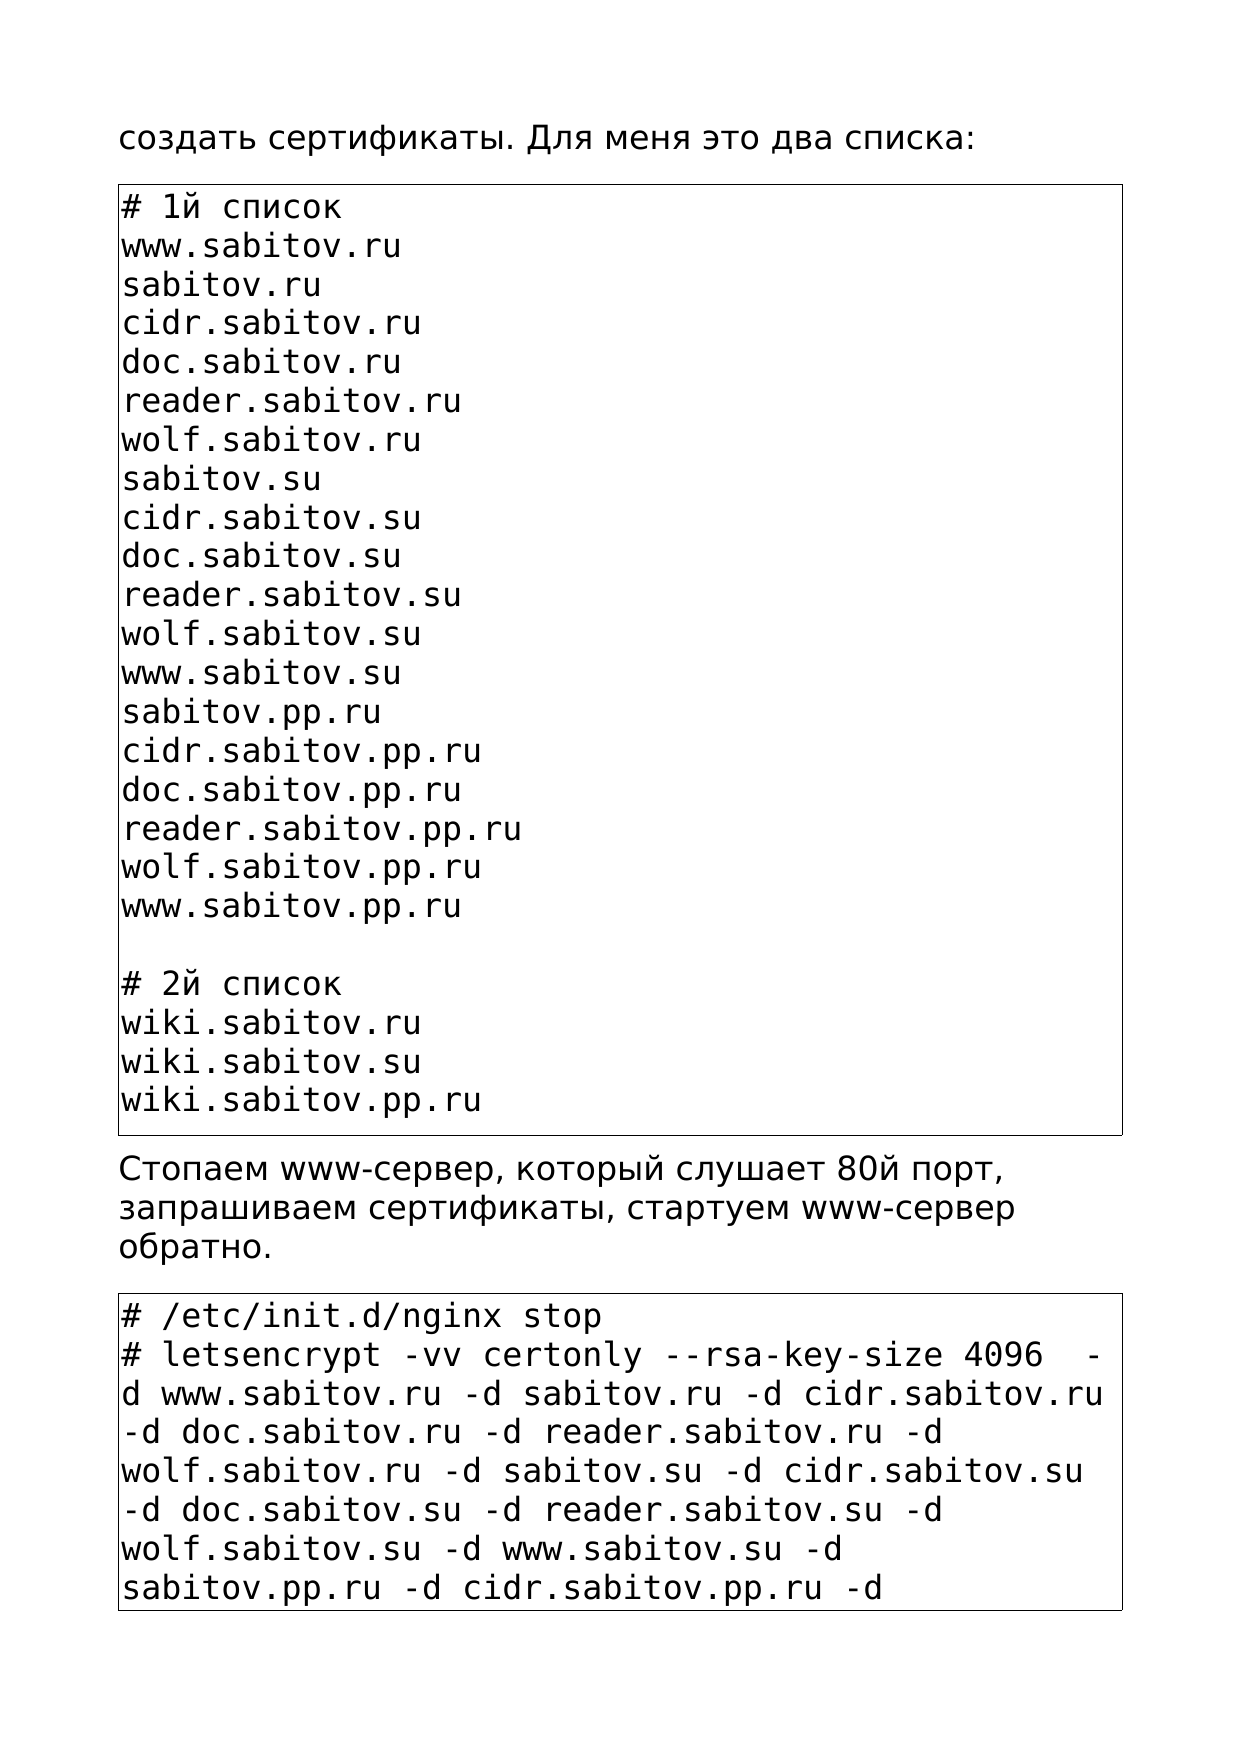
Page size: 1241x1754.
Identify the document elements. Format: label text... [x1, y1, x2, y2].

table_header # /etc/init.d/nginx stop # letsencrypt -vv certonly --rsa-key-size 4096 -d www.sabitov.ru -d sabitov.ru -d cidr.sabitov.ru -d doc.sabitov.ru -d reader.sabitov.ru -d wolf.sabitov.ru -d sabitov.su -d cidr.sabitov.su -d doc.sabitov.su -d reader.sabitov.su -d wolf.sabitov.su -d www.sabitov.su -d sabitov.pp.ru -d cidr.sabitov.pp.ru -d [119, 1294, 1122, 1610]
text Стопаем www-сервер, который слушает 80й порт, запрашиваем сертификаты, стартуем www-сервер обратно. [118, 1149, 1122, 1266]
text создать сертификаты. Для меня это два списка: [118, 118, 1122, 157]
table_header # 1й список www.sabitov.ru sabitov.ru cidr.sabitov.ru doc.sabitov.ru reader.sabitov.ru wolf.sabitov.ru sabitov.su cidr.sabitov.su doc.sabitov.su reader.sabitov.su wolf.sabitov.su www.sabitov.su sabitov.pp.ru cidr.sabitov.pp.ru doc.sabitov.pp.ru reader.sabitov.pp.ru wolf.sabitov.pp.ru www.sabitov.pp.ru # 2й список wiki.sabitov.ru wiki.sabitov.su wiki.sabitov.pp.ru [119, 185, 1122, 1134]
